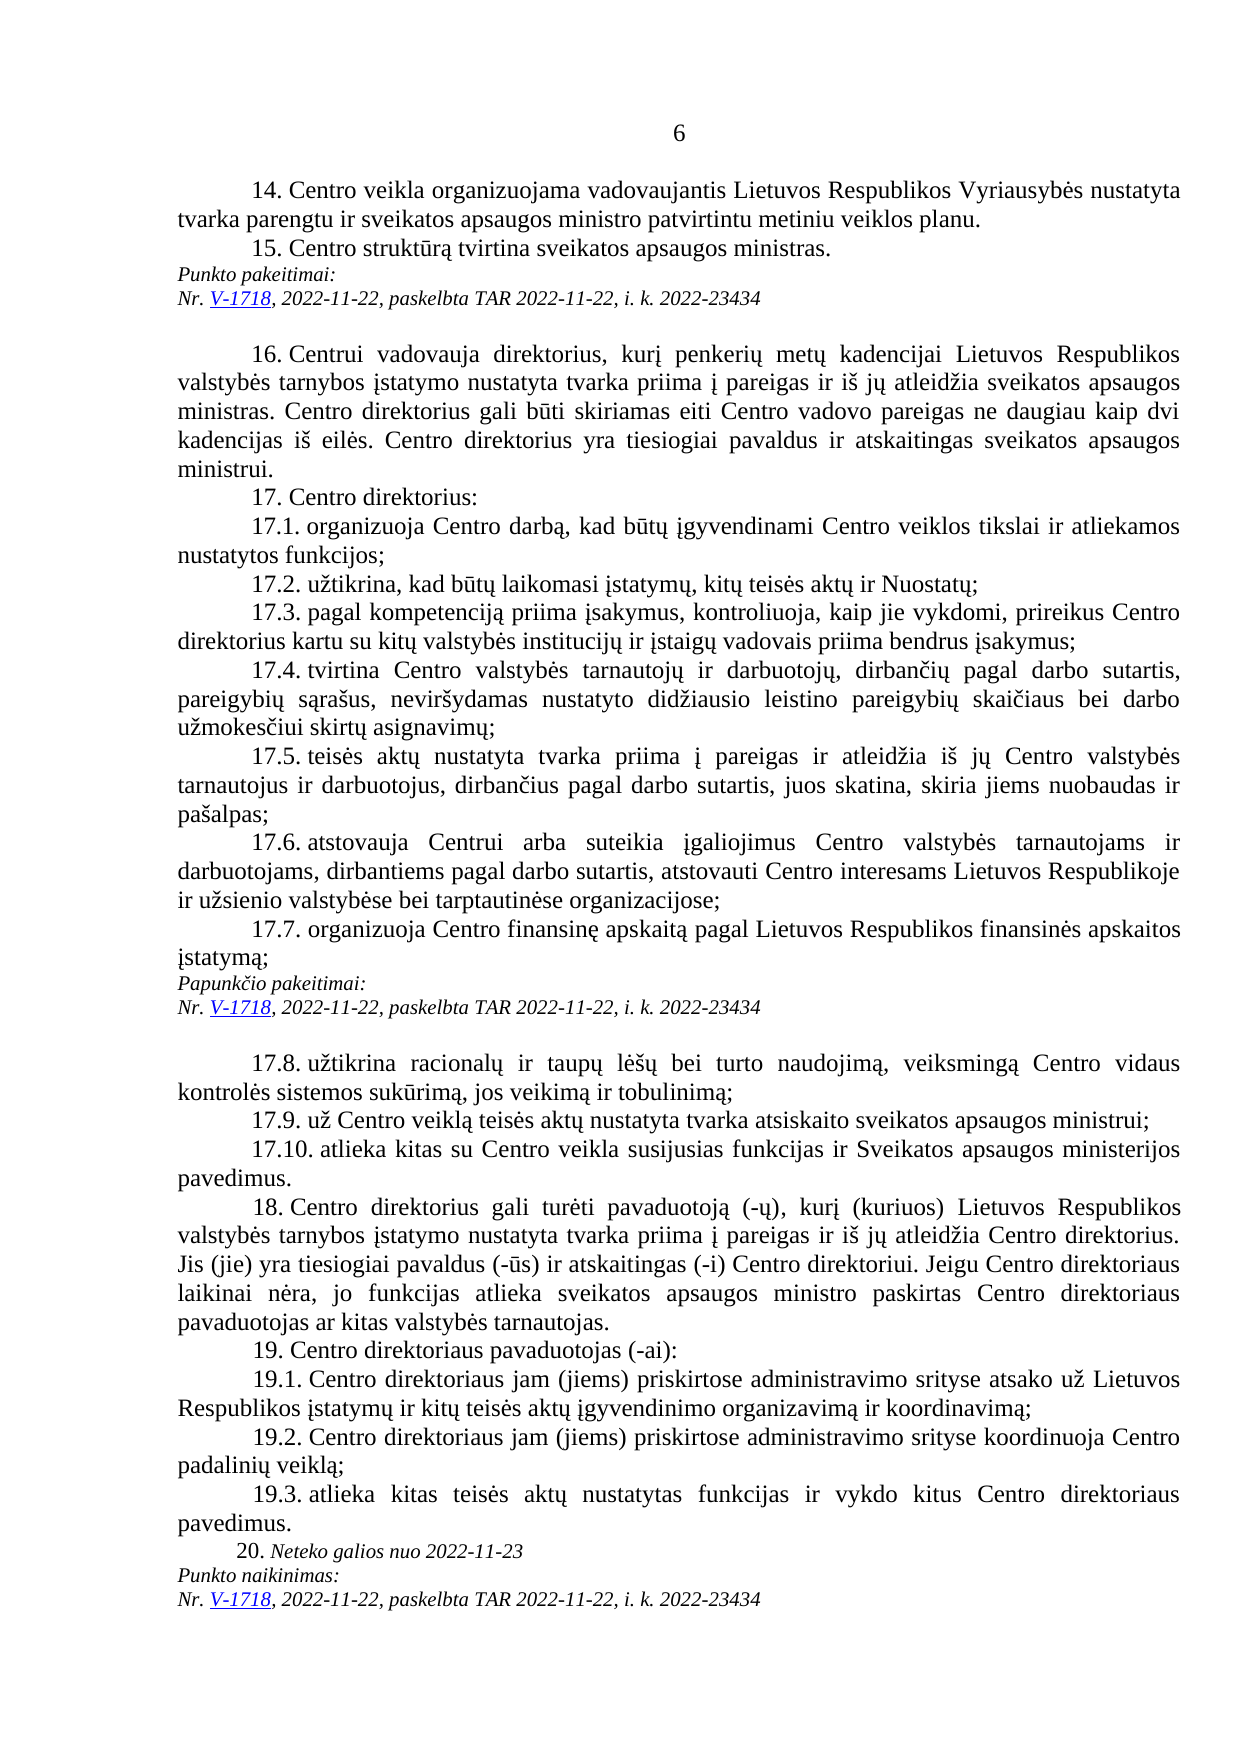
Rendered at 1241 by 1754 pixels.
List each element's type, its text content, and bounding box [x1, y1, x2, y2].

text 17.9. už Centro veiklą teisės aktų nustatyta tvarka atsiskaito sveikatos apsaugos ministrui; [177, 1106, 1181, 1134]
text 20. Neteko galios nuo 2022-11-23 [177, 1537, 1181, 1563]
text 19.3. atlieka kitas teisės aktų nustatytas funkcijas ir vykdo kitus Centro direktoriaus pavedimus. [177, 1479, 1181, 1537]
text 17.5. teisės aktų nustatyta tvarka priima į pareigas ir atleidžia iš jų Centro valstybės tarnautojus ir darbuotojus, dirbančius pagal darbo sutartis, juos skatina, skiria jiems nuobaudas ir pašalpas; [177, 741, 1181, 827]
text 17.4. tvirtina Centro valstybės tarnautojų ir darbuotojų, dirbančių pagal darbo sutartis, pareigybių sąrašus, neviršydamas nustatyto didžiausio leistino pareigybių skaičiaus bei darbo užmokesčiui skirtų asignavimų; [177, 655, 1181, 741]
text Papunkčio pakeitimai: [177, 971, 1181, 995]
text 17.2. užtikrina, kad būtų laikomasi įstatymų, kitų teisės aktų ir Nuostatų; [177, 569, 1181, 597]
text 19.1. Centro direktoriaus jam (jiems) priskirtose administravimo srityse atsako už Lietuvos Respublikos įstatymų ir kitų teisės aktų įgyvendinimo organizavimą ir koordinavimą; [177, 1364, 1181, 1422]
text 14. Centro veikla organizuojama vadovaujantis Lietuvos Respublikos Vyriausybės nustatyta tvarka parengtu ir sveikatos apsaugos ministro patvirtintu metiniu veiklos planu. [177, 176, 1181, 233]
text Nr. V-1718, 2022-11-22, paskelbta TAR 2022-11-22, i. k. 2022-23434 [177, 995, 1181, 1019]
text 15. Centro struktūrą tvirtina sveikatos apsaugos ministras. [251, 233, 1181, 262]
text 19. Centro direktoriaus pavaduotojas (-ai): [177, 1336, 1181, 1364]
text 18. Centro direktorius gali turėti pavaduotoją (-ų), kurį (kuriuos) Lietuvos Respublikos valstybės tarnybos įstatymo nustatyta tvarka priima į pareigas ir iš jų atleidžia Centro direktorius. Jis (jie) yra tiesiogiai pavaldus (-ūs) ir atskaitingas (-i) Centro direktoriui. Jeigu Centro direktoriaus laikinai nėra, jo funkcijas atlieka sveikatos apsaugos ministro paskirtas Centro direktoriaus pavaduotojas ar kitas valstybės tarnautojas. [177, 1192, 1181, 1336]
text 17.7. organizuoja Centro finansinę apskaitą pagal Lietuvos Respublikos finansinės apskaitos įstatymą; [177, 914, 1181, 971]
text 17.8. užtikrina racionalų ir taupų lėšų bei turto naudojimą, veiksmingą Centro vidaus kontrolės sistemos sukūrimą, jos veikimą ir tobulinimą; [177, 1048, 1181, 1106]
text Punkto pakeitimai: [177, 262, 1181, 286]
text 19.2. Centro direktoriaus jam (jiems) priskirtose administravimo srityse koordinuoja Centro padalinių veiklą; [177, 1422, 1181, 1479]
text 17.6. atstovauja Centrui arba suteikia įgaliojimus Centro valstybės tarnautojams ir darbuotojams, dirbantiems pagal darbo sutartis, atstovauti Centro interesams Lietuvos Respublikoje ir užsienio valstybėse bei tarptautinėse organizacijose; [177, 827, 1181, 914]
text Nr. V-1718, 2022-11-22, paskelbta TAR 2022-11-22, i. k. 2022-23434 [177, 1587, 1181, 1611]
text 16. Centrui vadovauja direktorius, kurį penkerių metų kadencijai Lietuvos Respublikos valstybės tarnybos įstatymo nustatyta tvarka priima į pareigas ir iš jų atleidžia sveikatos apsaugos ministras. Centro direktorius gali būti skiriamas eiti Centro vadovo pareigas ne daugiau kaip dvi kadencijas iš eilės. Centro direktorius yra tiesiogiai pavaldus ir atskaitingas sveikatos apsaugos ministrui. [177, 339, 1181, 482]
text 17.3. pagal kompetenciją priima įsakymus, kontroliuoja, kaip jie vykdomi, prireikus Centro direktorius kartu su kitų valstybės institucijų ir įstaigų vadovais priima bendrus įsakymus; [177, 597, 1181, 655]
text 17.1. organizuoja Centro darbą, kad būtų įgyvendinami Centro veiklos tikslai ir atliekamos nustatytos funkcijos; [177, 511, 1181, 569]
text Nr. V-1718, 2022-11-22, paskelbta TAR 2022-11-22, i. k. 2022-23434 [177, 286, 1181, 310]
text Punkto naikinimas: [177, 1563, 1181, 1587]
text 17. Centro direktorius: [177, 482, 1181, 511]
text 17.10. atlieka kitas su Centro veikla susijusias funkcijas ir Sveikatos apsaugos ministerijos pavedimus. [177, 1134, 1181, 1192]
